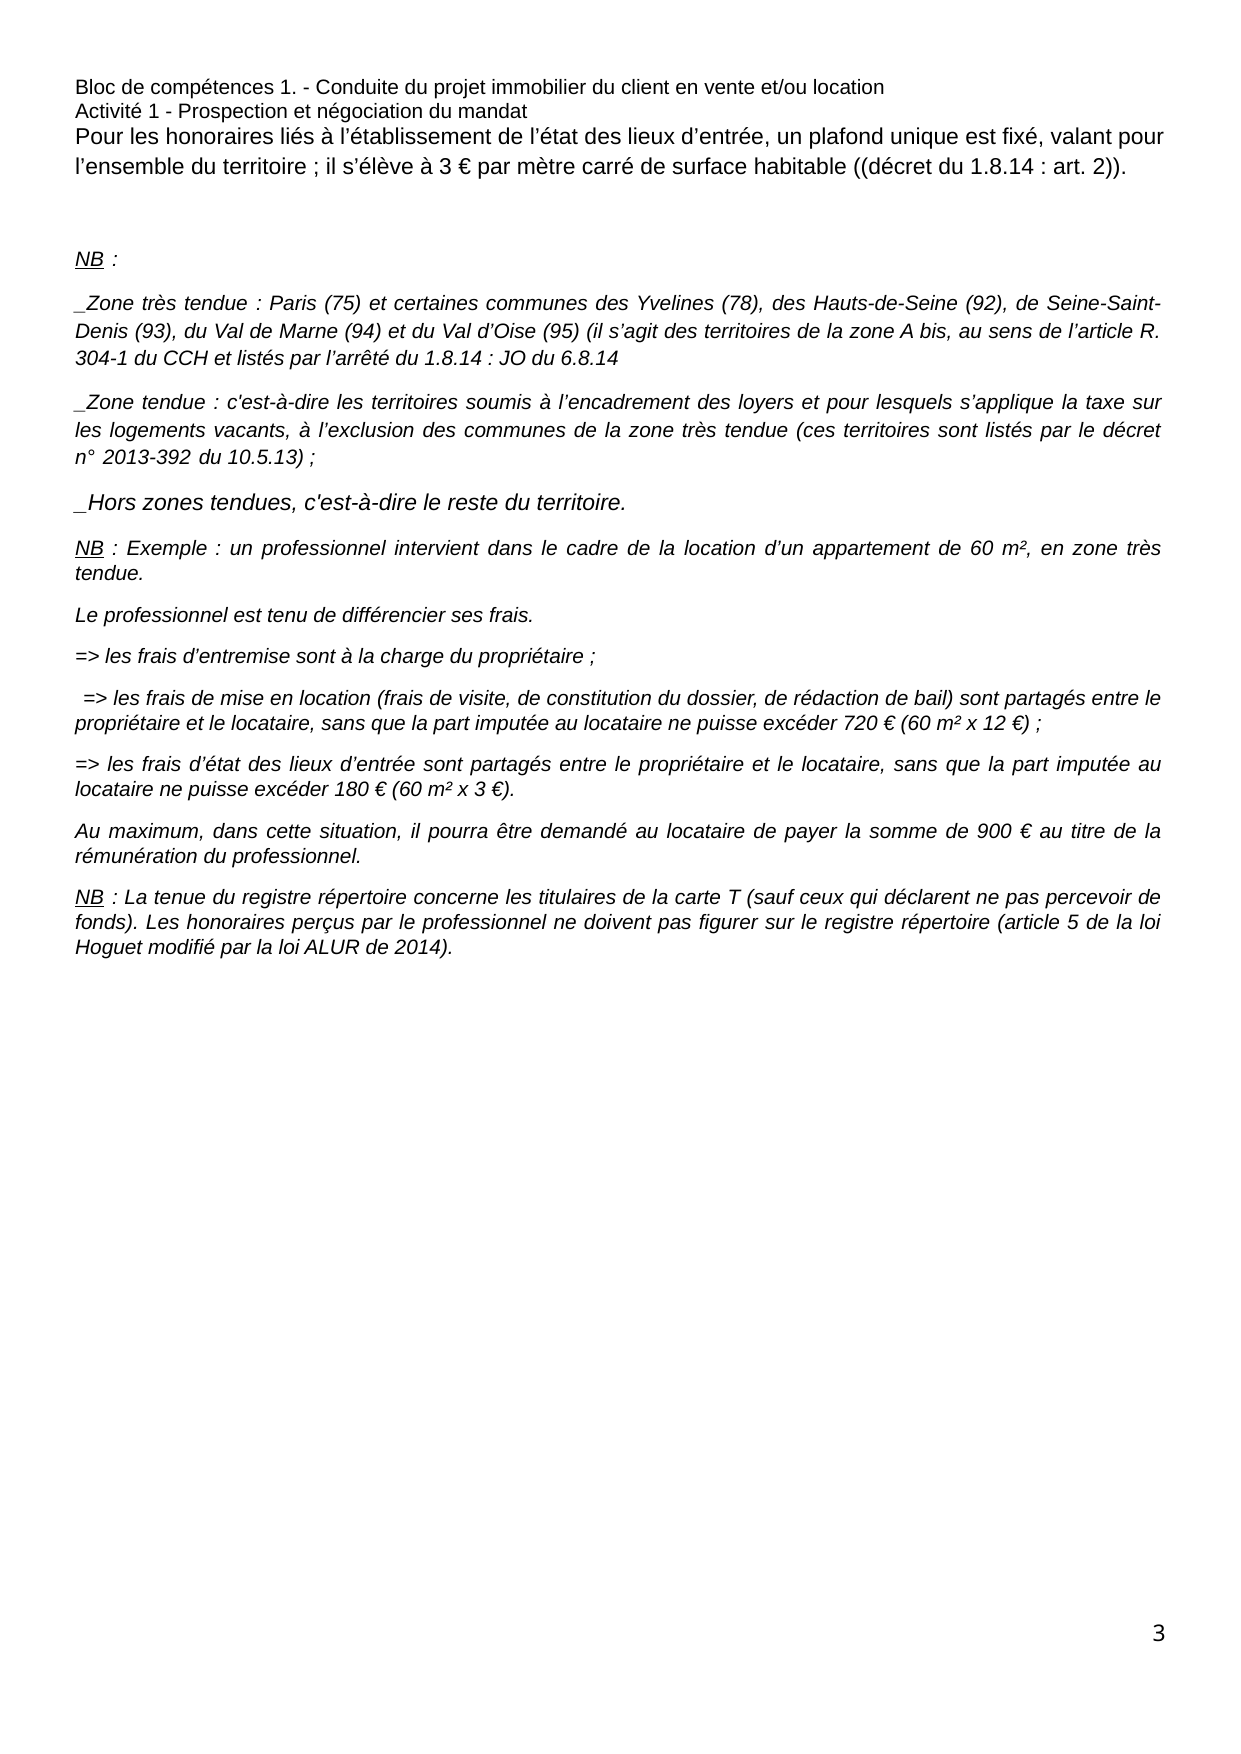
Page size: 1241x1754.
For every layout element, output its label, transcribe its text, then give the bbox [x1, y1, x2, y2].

text Pour les honoraires liés à l’établissement de l’état des lieux d’entrée, un plafond unique est fixé, valant pour l’ensemble du territoire ; il s’élève à 3 € par mètre carré de surface habitable ((décret du 1.8.14 : art. 2)). [75, 123, 1165, 179]
text NB : Exemple : un professionnel intervient dans le cadre de la location d’un appartement de 60 m², en zone très tendue. [75, 536, 1165, 585]
text Le professionnel est tenu de différencier ses frais. [75, 603, 1165, 627]
text NB : La tenue du registre répertoire concerne les titulaires de la carte T (sauf ceux qui déclarent ne pas percevoir de fonds). Les honoraires perçus par le professionnel ne doivent pas figurer sur le registre répertoire (article 5 de la loi Hoguet modifié par la loi ALUR de 2014). [75, 885, 1165, 959]
text => les frais d’entremise sont à la charge du propriétaire ; [75, 644, 1165, 668]
text NB : [75, 247, 1165, 271]
text Au maximum, dans cette situation, il pourra être demandé au locataire de payer la somme de 900 € au titre de la rémunération du professionnel. [75, 819, 1165, 868]
text => les frais d’état des lieux d’entrée sont partagés entre le propriétaire et le locataire, sans que la part imputée au locataire ne puisse excéder 180 € (60 m² x 3 €). [75, 752, 1165, 801]
text _Zone très tendue : Paris (75) et certaines communes des Yvelines (78), des Hauts-de-Seine (92), de Seine-Saint-Denis (93), du Val de Marne (94) et du Val d’Oise (95) (il s’agit des territoires de la zone A bis, au sens de l’article R. 304-1 du CCH et listés par l’arrêté du 1.8.14 : JO du 6.8.14 [75, 291, 1165, 370]
text _Zone tendue : c'est-à-dire les territoires soumis à l’encadrement des loyers et pour lesquels s’applique la taxe sur les logements vacants, à l’exclusion des communes de la zone très tendue (ces territoires sont listés par le décret n° 2013-392 du 10.5.13) ; [75, 390, 1165, 469]
text _Hors zones tendues, c'est-à-dire le reste du territoire. [75, 489, 1165, 516]
text => les frais de mise en location (frais de visite, de constitution du dossier, de rédaction de bail) sont partagés entre le propriétaire et le locataire, sans que la part imputée au locataire ne puisse excéder 720 € (60 m² x 12 €) ; [75, 686, 1165, 735]
